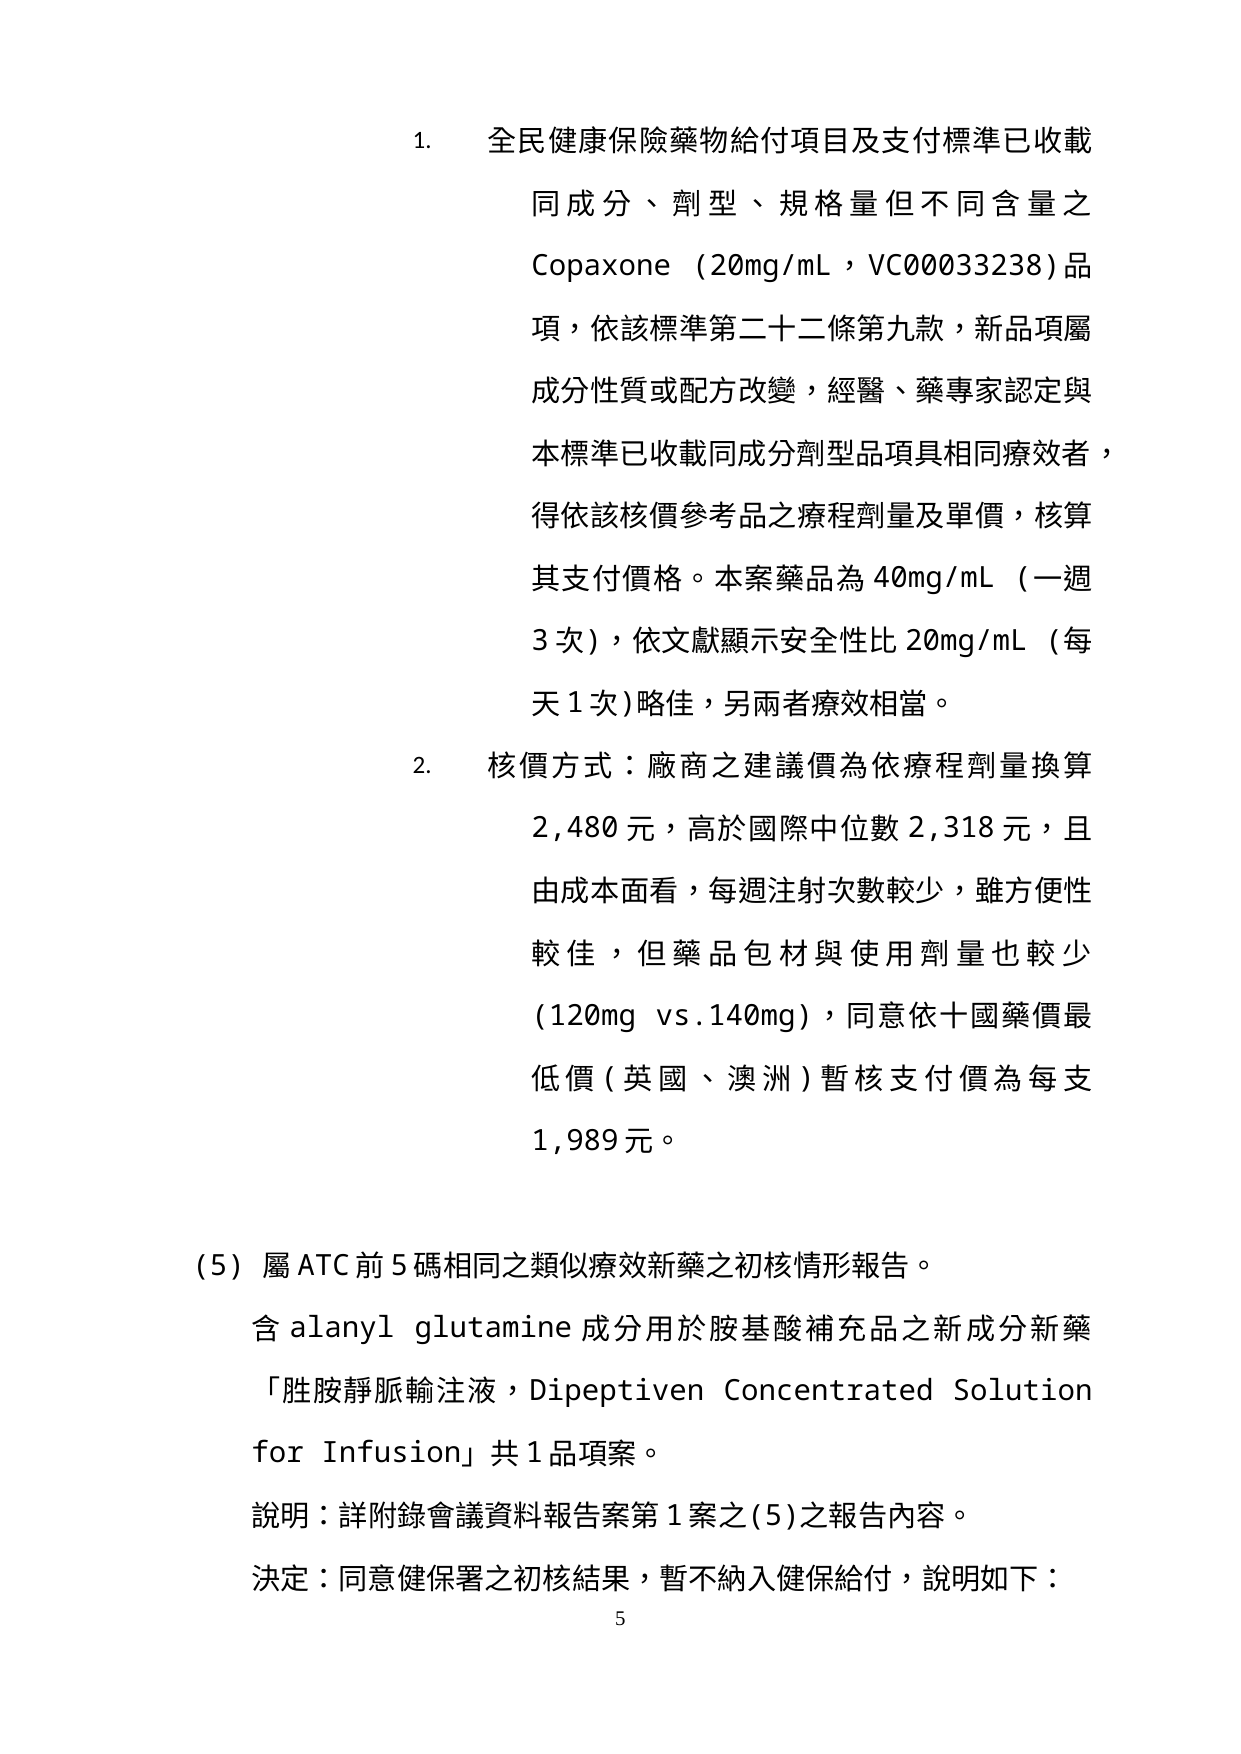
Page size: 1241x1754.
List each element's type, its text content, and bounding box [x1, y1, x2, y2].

text (5) 屬ATC前5碼相同之類似療效新藥之初核情形報告。 [192, 1222, 1092, 1285]
text 決定：同意健保署之初核結果，暫不納入健保給付，說明如下： [251, 1535, 1092, 1597]
list 全民健康保險藥物給付項目及支付標準已收載同成分、劑型、規格量但不同含量之Copaxone (20mg/mL，VC00033238)品項，依該標準第二十二條第九款，新品項屬成分性質或配方改變，經醫、藥專家認定與本標準已收載同成分劑型品項具相同療效者，得依該核價參考品之療程劑量及單價，核算其支付價格。本案藥品為40mg/mL (一週3次)，依文獻顯示安全性比20mg/mL (每天1次)略佳，另兩者療效相當。 [412, 97, 1092, 722]
text 說明：詳附錄會議資料報告案第1案之(5)之報告內容。 [251, 1472, 1092, 1535]
text 含alanyl glutamine成分用於胺基酸補充品之新成分新藥「胜胺靜脈輸注液，Dipeptiven Concentrated Solution for Infusion」共1品項案。 [251, 1285, 1092, 1472]
list 核價方式：廠商之建議價為依療程劑量換算2,480元，高於國際中位數2,318元，且由成本面看，每週注射次數較少，雖方便性較佳，但藥品包材與使用劑量也較少(120mg vs.140mg)，同意依十國藥價最低價(英國、澳洲)暫核支付價為每支1,989元。 [412, 722, 1092, 1160]
